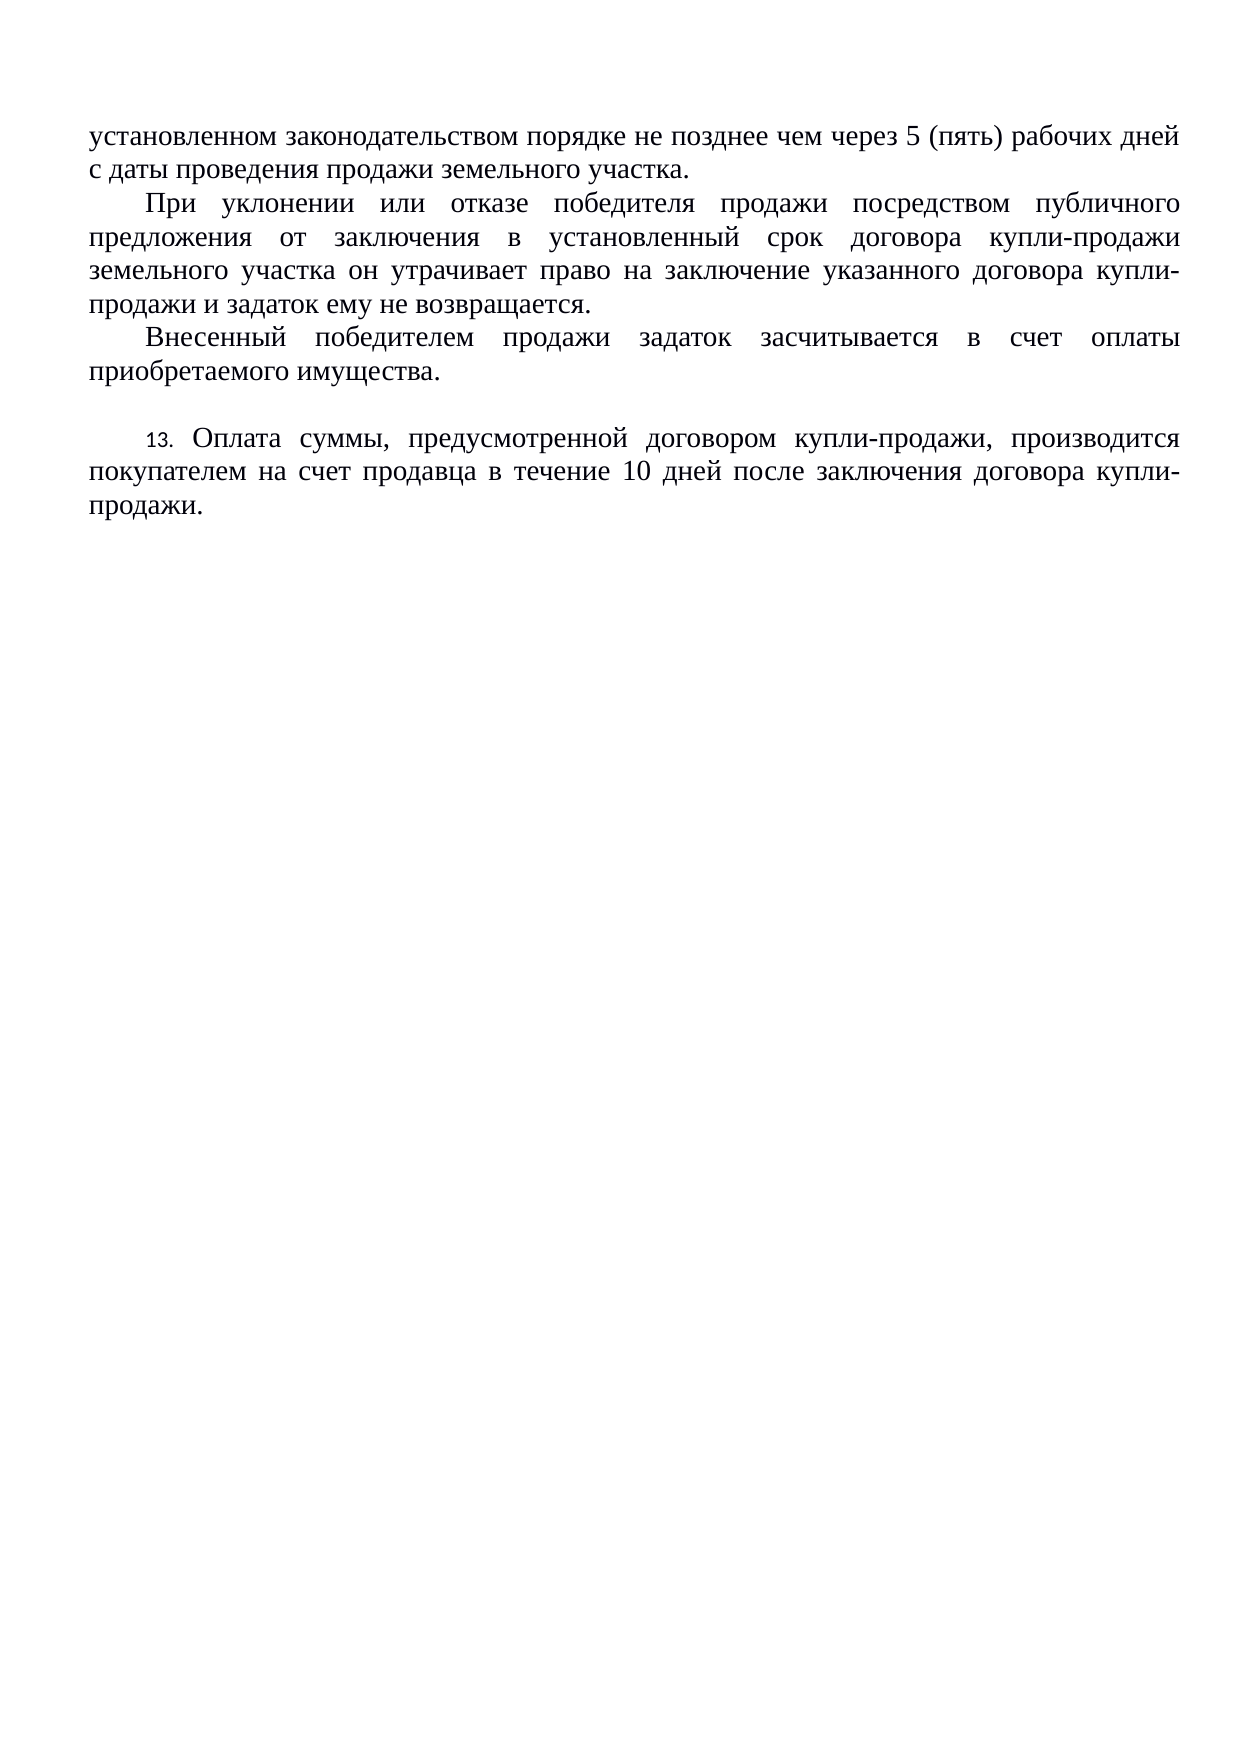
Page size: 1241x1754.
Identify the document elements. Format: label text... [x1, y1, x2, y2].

text установленном законодательством порядке не позднее чем через 5 (пять) рабочих дней с даты проведения продажи земельного участка. [89, 118, 1181, 185]
text Внесенный победителем продажи задаток засчитывается в счет оплаты приобретаемого имущества. [89, 319, 1181, 386]
text 13. Оплата суммы, предусмотренной договором купли-продажи, производится покупателем на счет продавца в течение 10 дней после заключения договора купли-продажи. [89, 420, 1181, 521]
text При уклонении или отказе победителя продажи посредством публичного предложения от заключения в установленный срок договора купли-продажи земельного участка он утрачивает право на заключение указанного договора купли-продажи и задаток ему не возвращается. [89, 185, 1181, 319]
